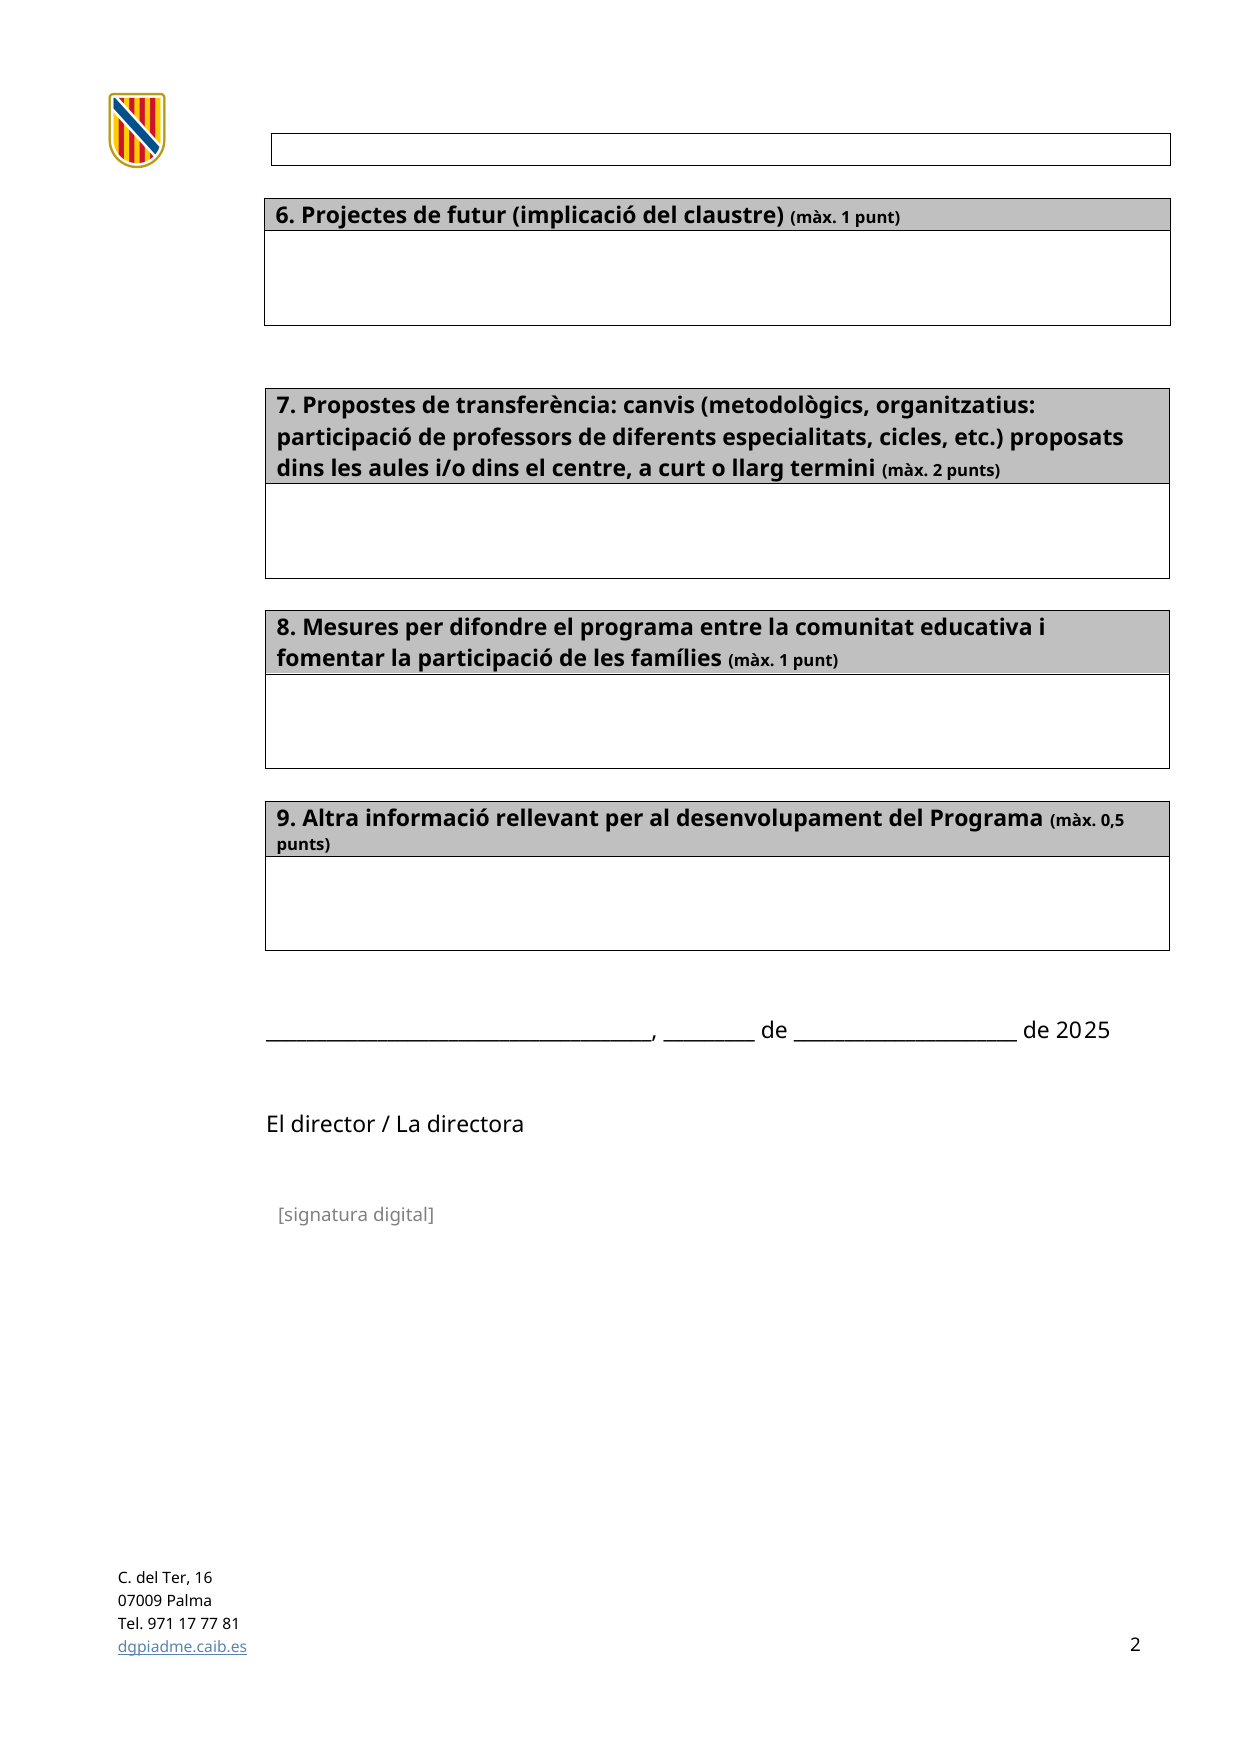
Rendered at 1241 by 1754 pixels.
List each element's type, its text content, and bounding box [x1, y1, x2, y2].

table_header 7. Propostes de transferència: canvis (metodològics, organitzatius: participació de professors de diferents especialitats, cicles, etc.) proposats dins les aules i/o dins el centre, a curt o llarg termini (màx. 2 punts) [266, 389, 1169, 483]
text ______________________________________, _________ de ______________________ de 2025 [195, 1014, 1152, 1045]
table_cell [266, 857, 1169, 950]
table_cell [272, 134, 1170, 165]
table_cell [265, 231, 1170, 324]
picture [90, 64, 184, 197]
table_header 9. Altra informació rellevant per al desenvolupament del Programa (màx. 0,5 punts) [266, 802, 1169, 856]
text [signatura digital] [195, 1201, 1152, 1227]
text El director / La directora [195, 1108, 1152, 1139]
table_cell [266, 484, 1169, 578]
table_cell [266, 675, 1169, 768]
table_header 6. Projectes de futur (implicació del claustre) (màx. 1 punt) [265, 199, 1170, 230]
table_header 8. Mesures per difondre el programa entre la comunitat educativa i fomentar la participació de les famílies (màx. 1 punt) [266, 611, 1169, 673]
